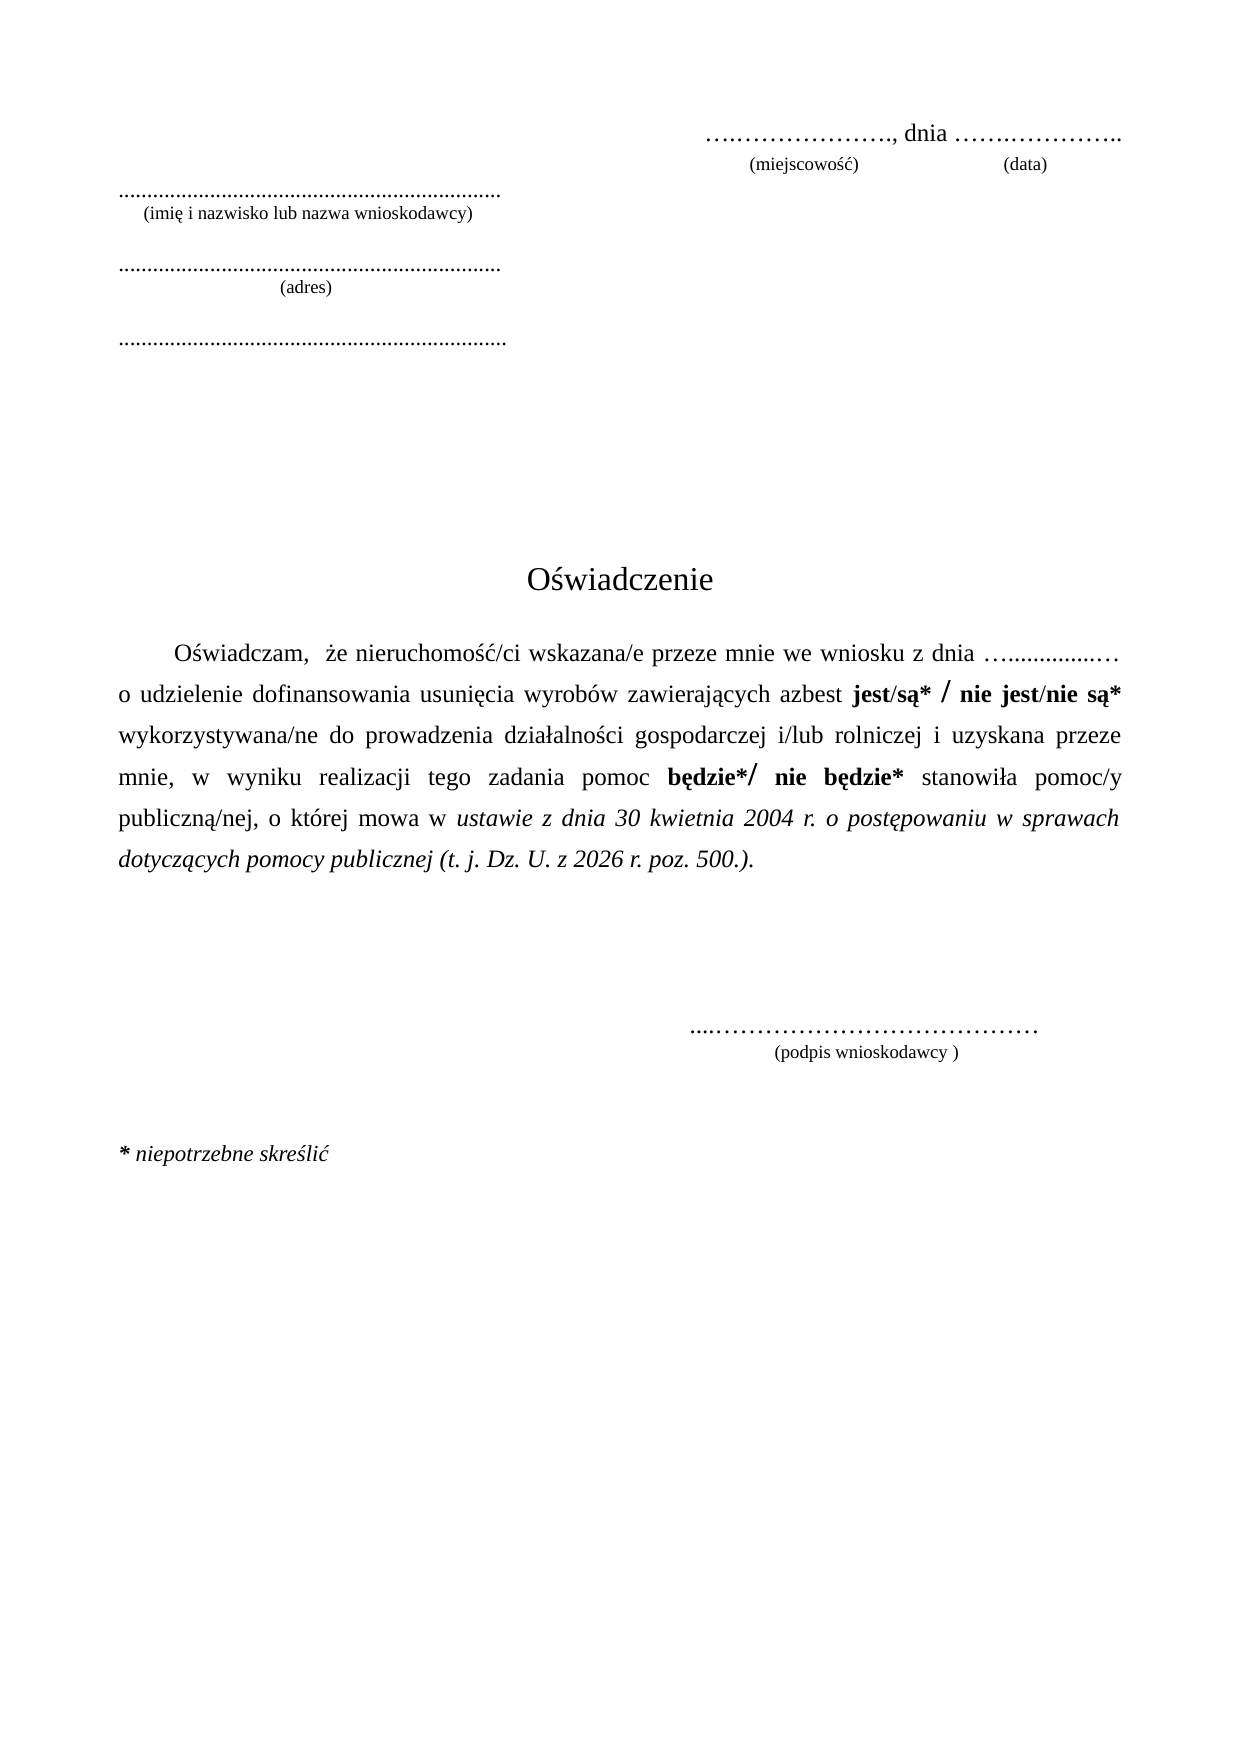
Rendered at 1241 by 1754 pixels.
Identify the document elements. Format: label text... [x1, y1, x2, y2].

text * niepotrzebne skreślić [118, 1140, 1122, 1166]
text ….………………., dnia …….………….. [118, 118, 1122, 147]
text Oświadczenie [118, 559, 1122, 597]
text (miejscowość) (data) [118, 147, 1122, 176]
text (podpis wnioskodawcy ) [118, 1039, 1122, 1063]
text (imię i nazwisko lub nazwa wnioskodawcy) [118, 202, 1122, 223]
text (adres) [118, 276, 1122, 298]
text .................................................................... [118, 324, 1122, 351]
text Oświadczam, że nieruchomość/ci wskazana/e przeze mnie we wniosku z dnia …..............… o udzielenie dofinansowania usunięcia wyrobów zawierających azbest jest/są* / nie jest/nie są* wykorzystywana/ne do prowadzenia działalności gospodarczej i/lub rolniczej i uzyskana przeze mnie, w wyniku realizacji tego zadania pomoc będzie*/ nie będzie* stanowiła pomoc/y publiczną/nej, o której mowa w ustawie z dnia 30 kwietnia 2004 r. o postępowaniu w sprawach dotyczących pomocy publicznej (t. j. Dz. U. z 2026 r. poz. 500.). [118, 628, 1122, 876]
text ....………………………………… [118, 1010, 1039, 1039]
text ................................................................... [118, 176, 1122, 202]
text ................................................................... [118, 250, 1122, 276]
